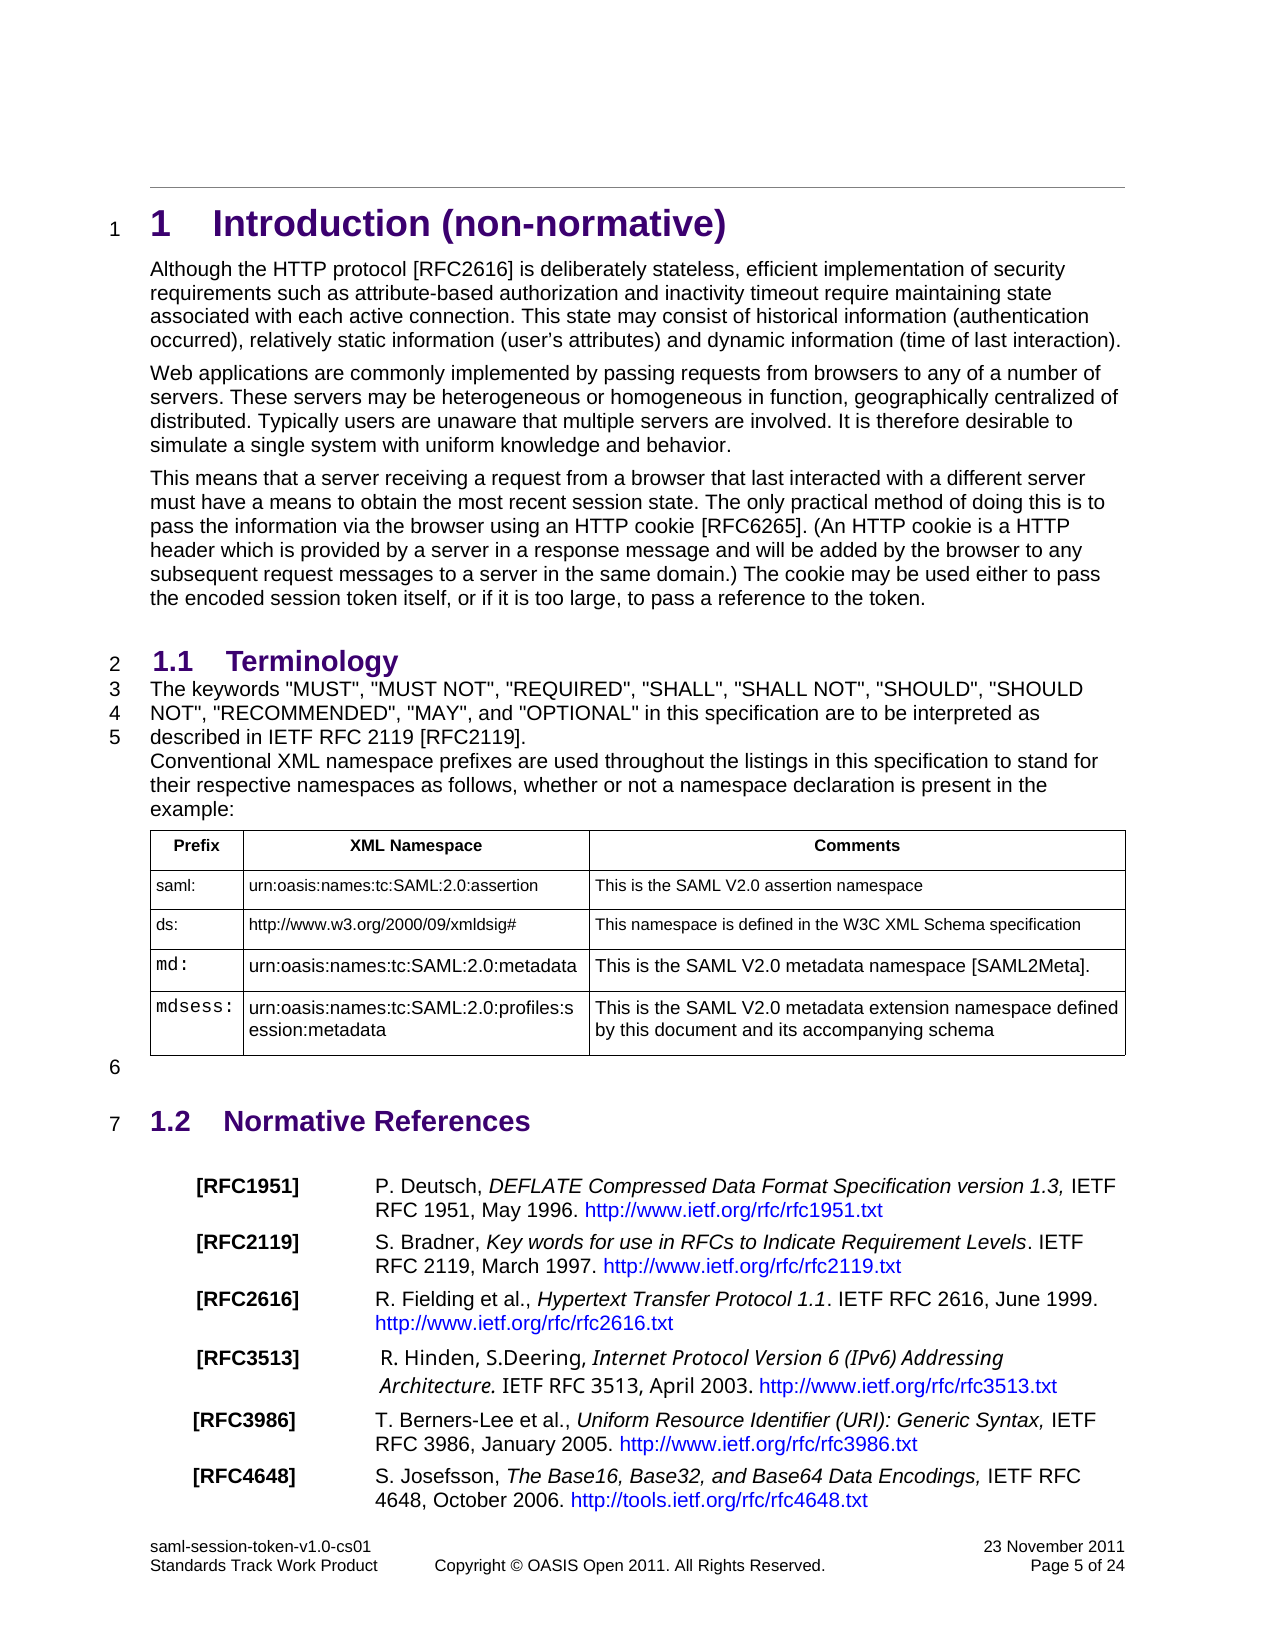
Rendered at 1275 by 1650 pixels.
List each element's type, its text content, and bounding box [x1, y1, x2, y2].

table_cell This namespace is defined in the W3C XML Schema specification [590, 910, 1125, 949]
text This means that a server receiving a request from a browser that last interacted with a different server must have a means to obtain the most recent session state. The only practical method of doing this is to pass the information via the browser using an HTTP cookie [RFC6265]. (An HTTP cookie is a HTTP header which is provided by a server in a response message and will be added by the browser to any subsequent request messages to a server in the same domain.) The cookie may be used either to pass the encoded session token itself, or if it is too large, to pass a reference to the token. [150, 466, 1125, 610]
table_header XML Namespace [244, 831, 589, 870]
table_cell This is the SAML V2.0 metadata extension namespace defined by this document and its accompanying schema [590, 992, 1125, 1055]
table_cell urn:oasis:names:tc:SAML:2.0:assertion [244, 871, 589, 909]
table_cell ds: [151, 910, 243, 949]
table_cell This is the SAML V2.0 assertion namespace [590, 871, 1125, 909]
subtitle Introduction (non-normative) [150, 188, 1125, 244]
text The keywords "MUST", "MUST NOT", "REQUIRED", "SHALL", "SHALL NOT", "SHOULD", "SHOULD NOT", "RECOMMENDED", "MAY", and "OPTIONAL" in this specification are to be interpreted as described in IETF RFC 2119 [RFC2119]. [150, 677, 1125, 749]
table_cell urn:oasis:names:tc:SAML:2.0:metadata [244, 950, 589, 991]
text Conventional XML namespace prefixes are used throughout the listings in this specification to stand for their respective namespaces as follows, whether or not a namespace declaration is present in the example: [150, 749, 1125, 821]
table_cell mdsess: [151, 992, 243, 1055]
text Although the HTTP protocol [RFC2616] is deliberately stateless, efficient implementation of security requirements such as attribute-based authorization and inactivity timeout require maintaining state associated with each active connection. This state may consist of historical information (authentication occurred), relatively static information (user’s attributes) and dynamic information (time of last interaction). [150, 256, 1125, 352]
table_header Comments [590, 831, 1125, 870]
text Web applications are commonly implemented by passing requests from browsers to any of a number of servers. These servers may be heterogeneous or homogeneous in function, geographically centralized of distributed. Typically users are unaware that multiple servers are involved. It is therefore desirable to simulate a single system with uniform knowledge and behavior. [150, 361, 1125, 457]
table_cell This is the SAML V2.0 metadata namespace [SAML2Meta]. [590, 950, 1125, 991]
text [RFC2119] S. Bradner, Key words for use in RFCs to Indicate Requirement Levels. IETF RFC 2119, March 1997. http://www.ietf.org/rfc/rfc2119.txt [196, 1230, 1125, 1278]
text [RFC3986] T. Berners-Lee et al., Uniform Resource Identifier (URI): Generic Syntax, IETF RFC 3986, January 2005. http://www.ietf.org/rfc/rfc3986.txt [193, 1408, 1125, 1456]
text [RFC4648] S. Josefsson, The Base16, Base32, and Base64 Data Encodings, IETF RFC 4648, October 2006. http://tools.ietf.org/rfc/rfc4648.txt [193, 1464, 1125, 1512]
table_cell http://www.w3.org/2000/09/xmldsig# [244, 910, 589, 949]
table_header Prefix [151, 831, 243, 870]
table_cell saml: [151, 871, 243, 909]
table_cell md: [151, 950, 243, 991]
text [RFC3513] R. Hinden, S.Deering, Internet Protocol Version 6 (IPv6) Addressing Architecture. IETF RFC 3513, April 2003. http://www.ietf.org/rfc/rfc3513.txt [196, 1343, 1125, 1399]
text [RFC2616] R. Fielding et al., Hypertext Transfer Protocol 1.1. IETF RFC 2616, June 1999. http://www.ietf.org/rfc/rfc2616.txt [196, 1286, 1125, 1334]
subtitle Normative References [150, 1104, 1125, 1137]
table_cell urn:oasis:names:tc:SAML:2.0:profiles:session:metadata [244, 992, 589, 1055]
subtitle Terminology [152, 644, 1125, 677]
text [RFC1951] P. Deutsch, DEFLATE Compressed Data Format Specification version 1.3, IETF RFC 1951, May 1996. http://www.ietf.org/rfc/rfc1951.txt [196, 1174, 1125, 1222]
